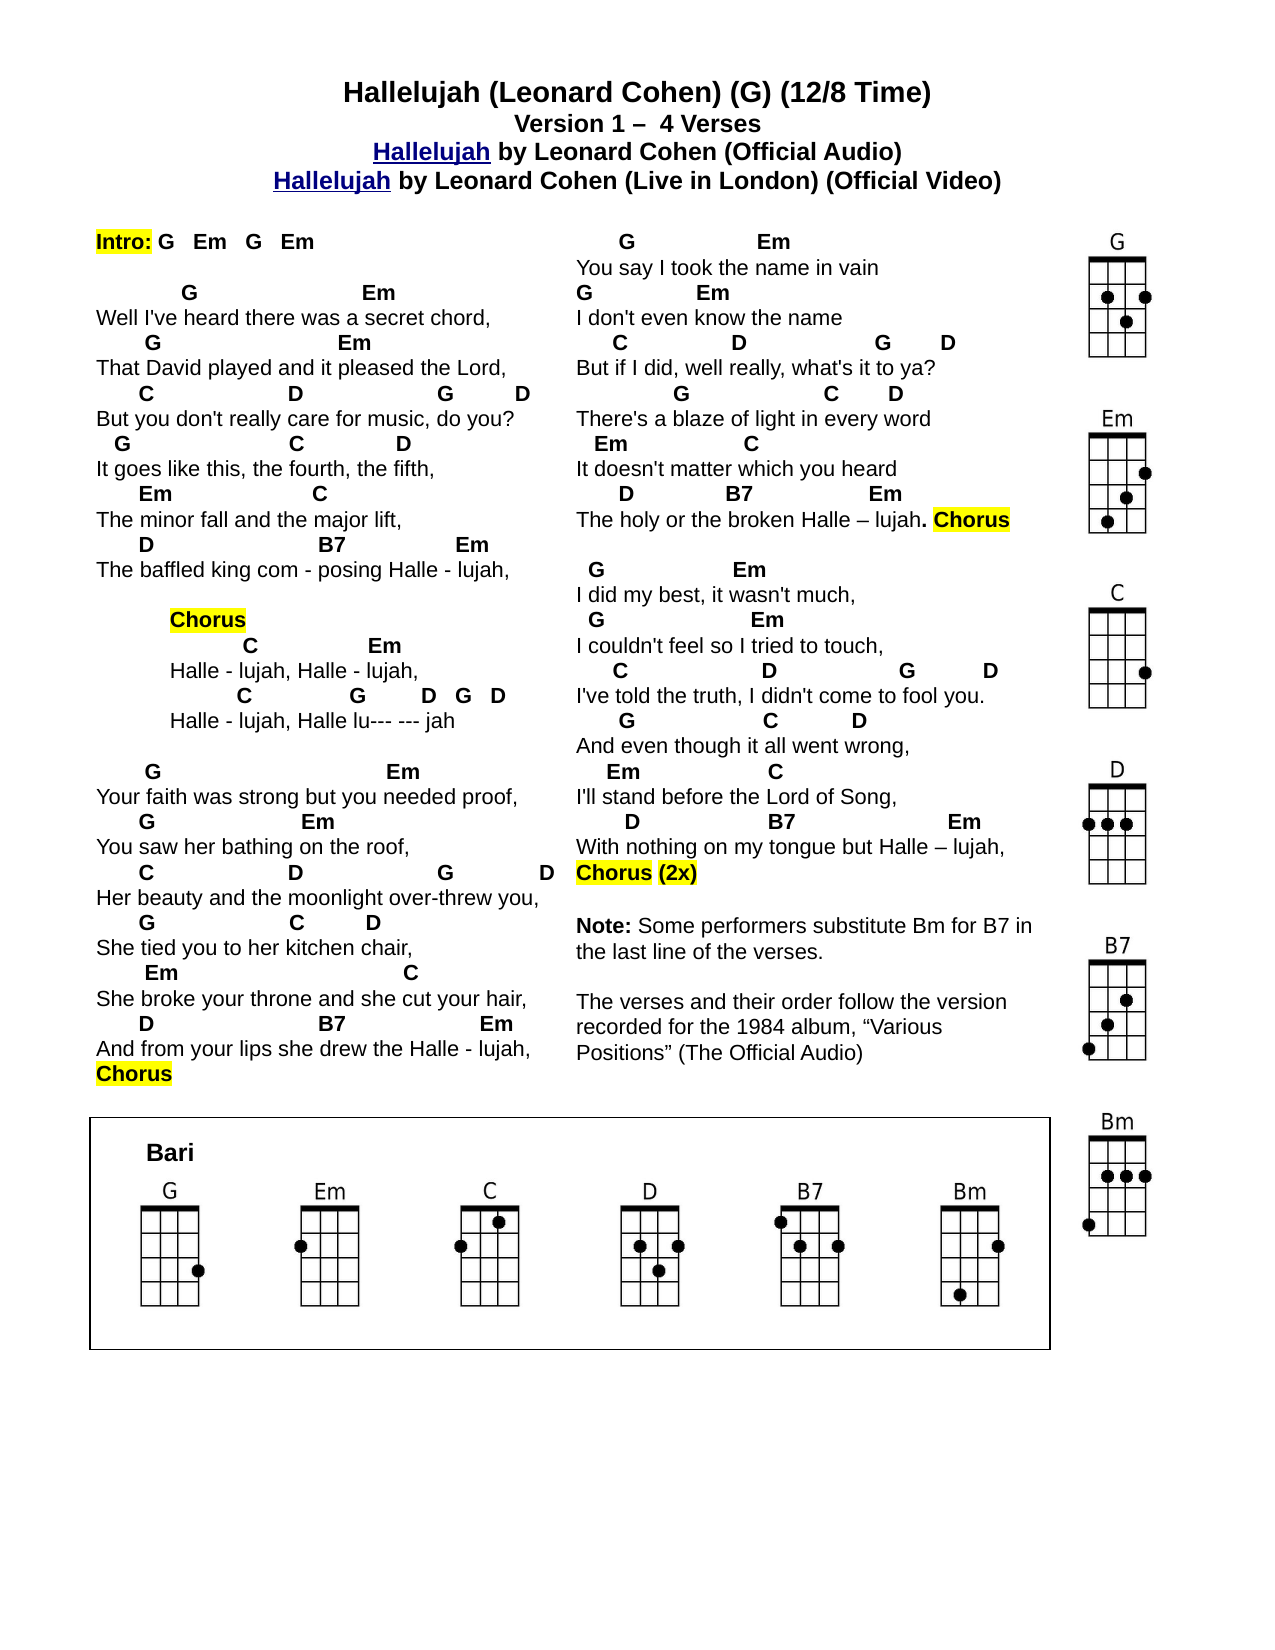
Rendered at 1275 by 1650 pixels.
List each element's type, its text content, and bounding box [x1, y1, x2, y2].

picture [1061, 405, 1174, 555]
table_cell [250, 1118, 410, 1173]
table_header [1050, 224, 1185, 399]
table_cell [91, 1173, 250, 1349]
table_cell [1050, 575, 1185, 751]
table_cell [1050, 399, 1185, 575]
table_header Intro: G Em G Em G Em Well I've heard there was a secret chord, G Em That David played and it pleased the Lord, C D G D But you don't really care for music, do you? G C D It goes like this, the fourth, the fifth, Em C The minor fall and the major lift, D B7 Em The baffled king com - posing Halle - lujah, Chorus C Em Halle - lujah, Halle - lujah, C G D G D Halle - lujah, Halle lu--- --- jah G Em Your faith was strong but you needed proof, G Em You saw her bathing on the roof, C D G D Her beauty and the moonlight over-threw you, G C D She tied you to her kitchen chair, Em C She broke your throne and she cut your hair, D B7 Em And from your lips she drew the Halle - lujah, Chorus [90, 224, 570, 1117]
table_cell [410, 1173, 570, 1349]
table_cell [410, 1118, 570, 1173]
text Hallelujah (Leonard Cohen) (G) (12/8 Time) [90, 75, 1185, 108]
table_header G Em You say I took the name in vain G Em I don't even know the name C D G D But if I did, well really, what's it to ya? G C D There's a blaze of light in every word Em C It doesn't matter which you heard D B7 Em The holy or the broken Halle – lujah. Chorus G Em I did my best, it wasn't much, G Em I couldn't feel so I tried to touch, C D G D I've told the truth, I didn't come to fool you. G C D And even though it all went wrong, Em C I'll stand before the Lord of Song, D B7 Em With nothing on my tongue but Halle – lujah, Chorus (2x) Note: Some performers substitute Bm for B7 in the last line of the verses. The verses and their order follow the version recorded for the 1984 album, “Various Positions” (The Official Audio) [570, 224, 1050, 1117]
picture [1061, 581, 1174, 731]
picture [593, 1178, 707, 1329]
table_cell [570, 1118, 730, 1173]
text Hallelujah by Leonard Cohen (Live in London) (Official Video) [90, 166, 1185, 195]
picture [1061, 932, 1174, 1083]
picture [913, 1178, 1027, 1329]
picture [433, 1178, 547, 1329]
table_cell [570, 1173, 730, 1349]
picture [273, 1178, 387, 1329]
table_cell [890, 1173, 1049, 1349]
picture [1061, 229, 1174, 380]
table_cell [1050, 1103, 1185, 1349]
table_cell [250, 1173, 410, 1349]
picture [1061, 1108, 1174, 1259]
picture [113, 1178, 227, 1329]
picture [753, 1178, 867, 1329]
text Version 1 – 4 Verses [90, 108, 1185, 137]
table_cell [1050, 751, 1185, 927]
table_cell [1050, 927, 1185, 1103]
table_cell [730, 1173, 890, 1349]
picture [1061, 756, 1174, 907]
table_cell [730, 1118, 890, 1173]
text Hallelujah by Leonard Cohen (Official Audio) [90, 137, 1185, 166]
table_cell Bari [91, 1118, 250, 1173]
table_cell [890, 1118, 1049, 1173]
